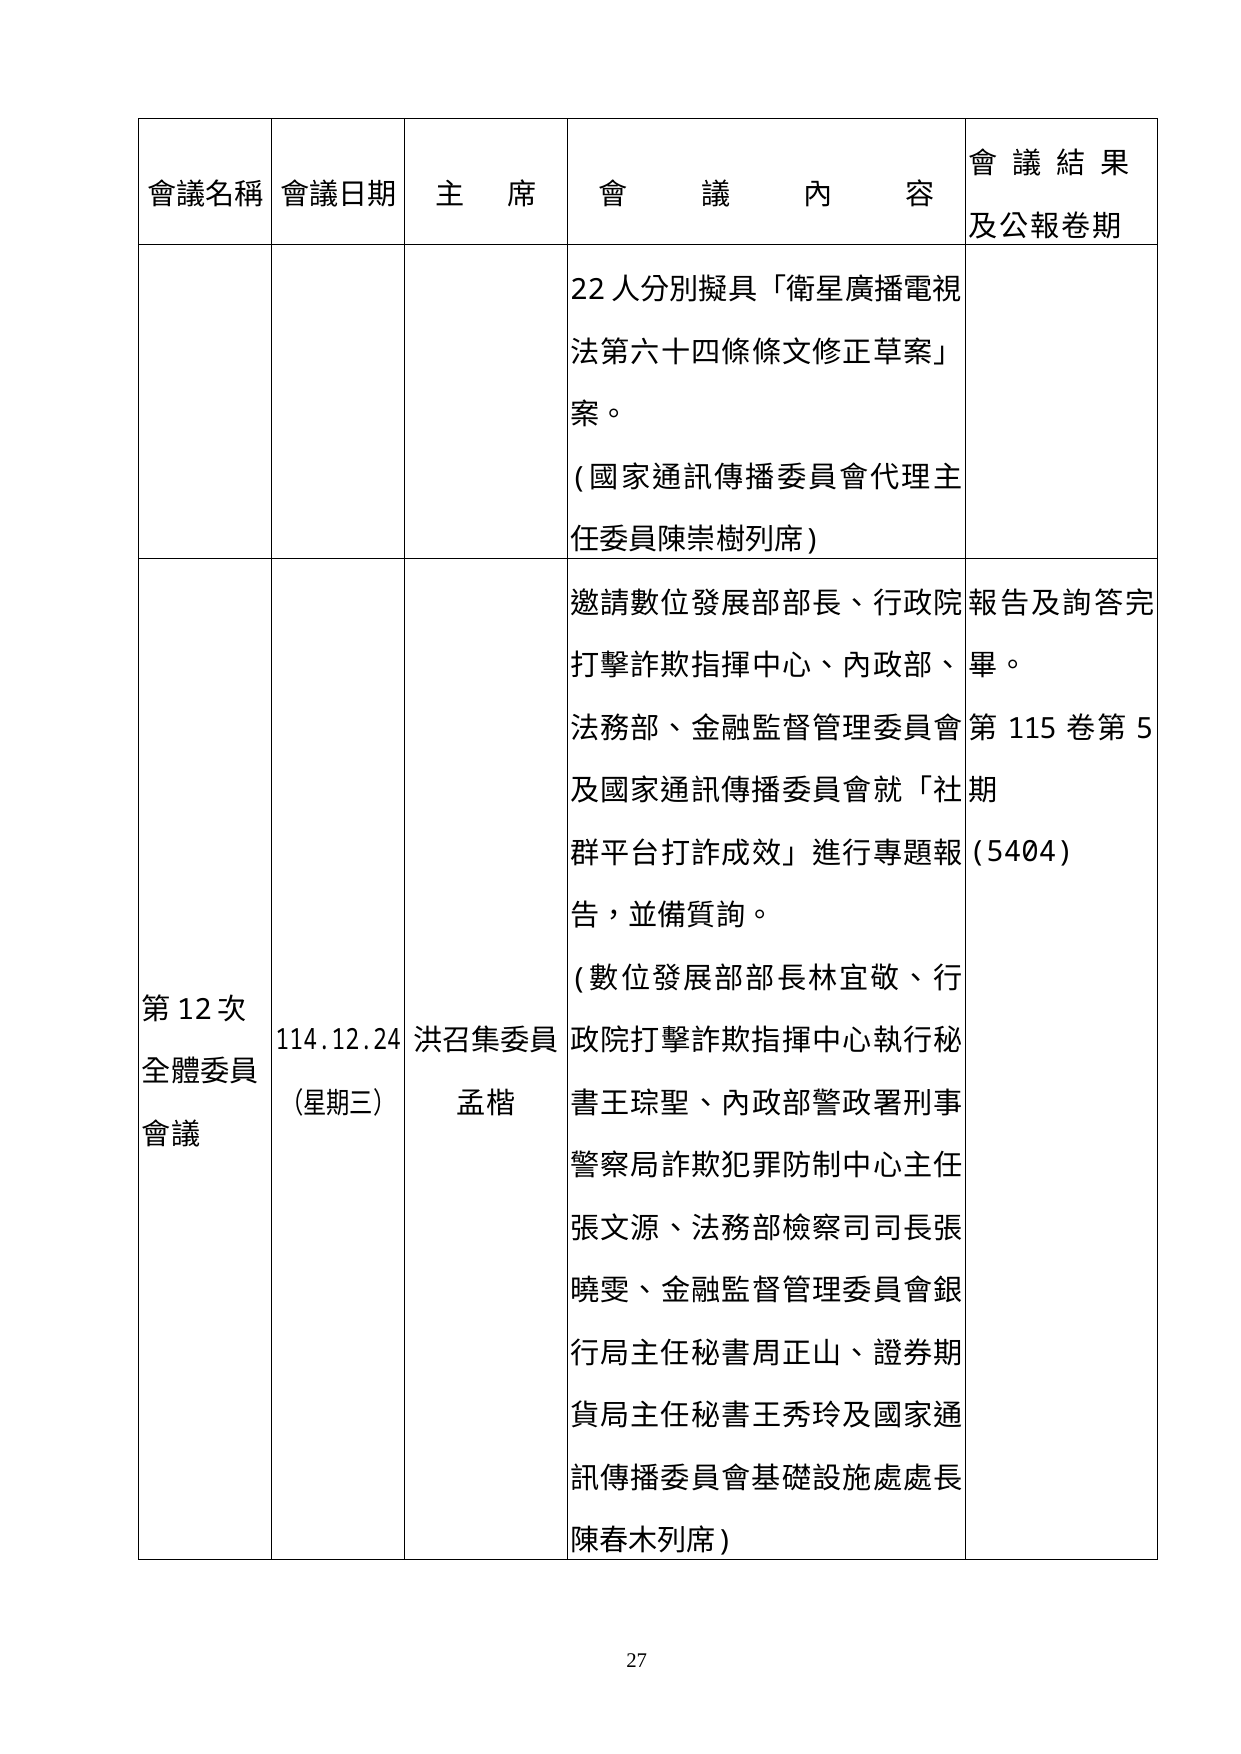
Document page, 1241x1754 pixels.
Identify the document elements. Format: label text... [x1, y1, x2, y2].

table_cell 邀請數位發展部部長、行政院打擊詐欺指揮中心、內政部、法務部、金融監督管理委員會及國家通訊傳播委員會就「社群平台打詐成效」進行專題報告，並備質詢。 (數位發展部部長林宜敬、行政院打擊詐欺指揮中心執行秘書王琮聖、內政部警政署刑事警察局詐欺犯罪防制中心主任張文源、法務部檢察司司長張曉雯、金融監督管理委員會銀行局主任秘書周正山、證券期貨局主任秘書王秀玲及國家通訊傳播委員會基礎設施處處長陳春木列席) [568, 559, 965, 1559]
table_header 主 席 [405, 119, 567, 244]
table_cell 22人分別擬具「衛星廣播電視法第六十四條條文修正草案」案。 (國家通訊傳播委員會代理主任委員陳崇樹列席) [568, 245, 965, 558]
table_cell [966, 245, 1157, 558]
table_cell 洪召集委員孟楷 [405, 559, 567, 1559]
table_cell [272, 245, 404, 558]
table_header 會 議 內 容 [568, 119, 965, 244]
table_cell 114.12.24 （星期三） [272, 559, 404, 1559]
table_cell [405, 245, 567, 558]
table_header 會議名稱 [139, 119, 271, 244]
table_header 會 議 結 果 及公報卷期 [966, 119, 1157, 244]
table_cell [139, 245, 271, 558]
table_header 會議日期 [272, 119, 404, 244]
table_cell 報告及詢答完畢。 第115卷第5期 (5404) [966, 559, 1157, 1559]
table_cell 第12次 全體委員 會議 [139, 559, 271, 1559]
